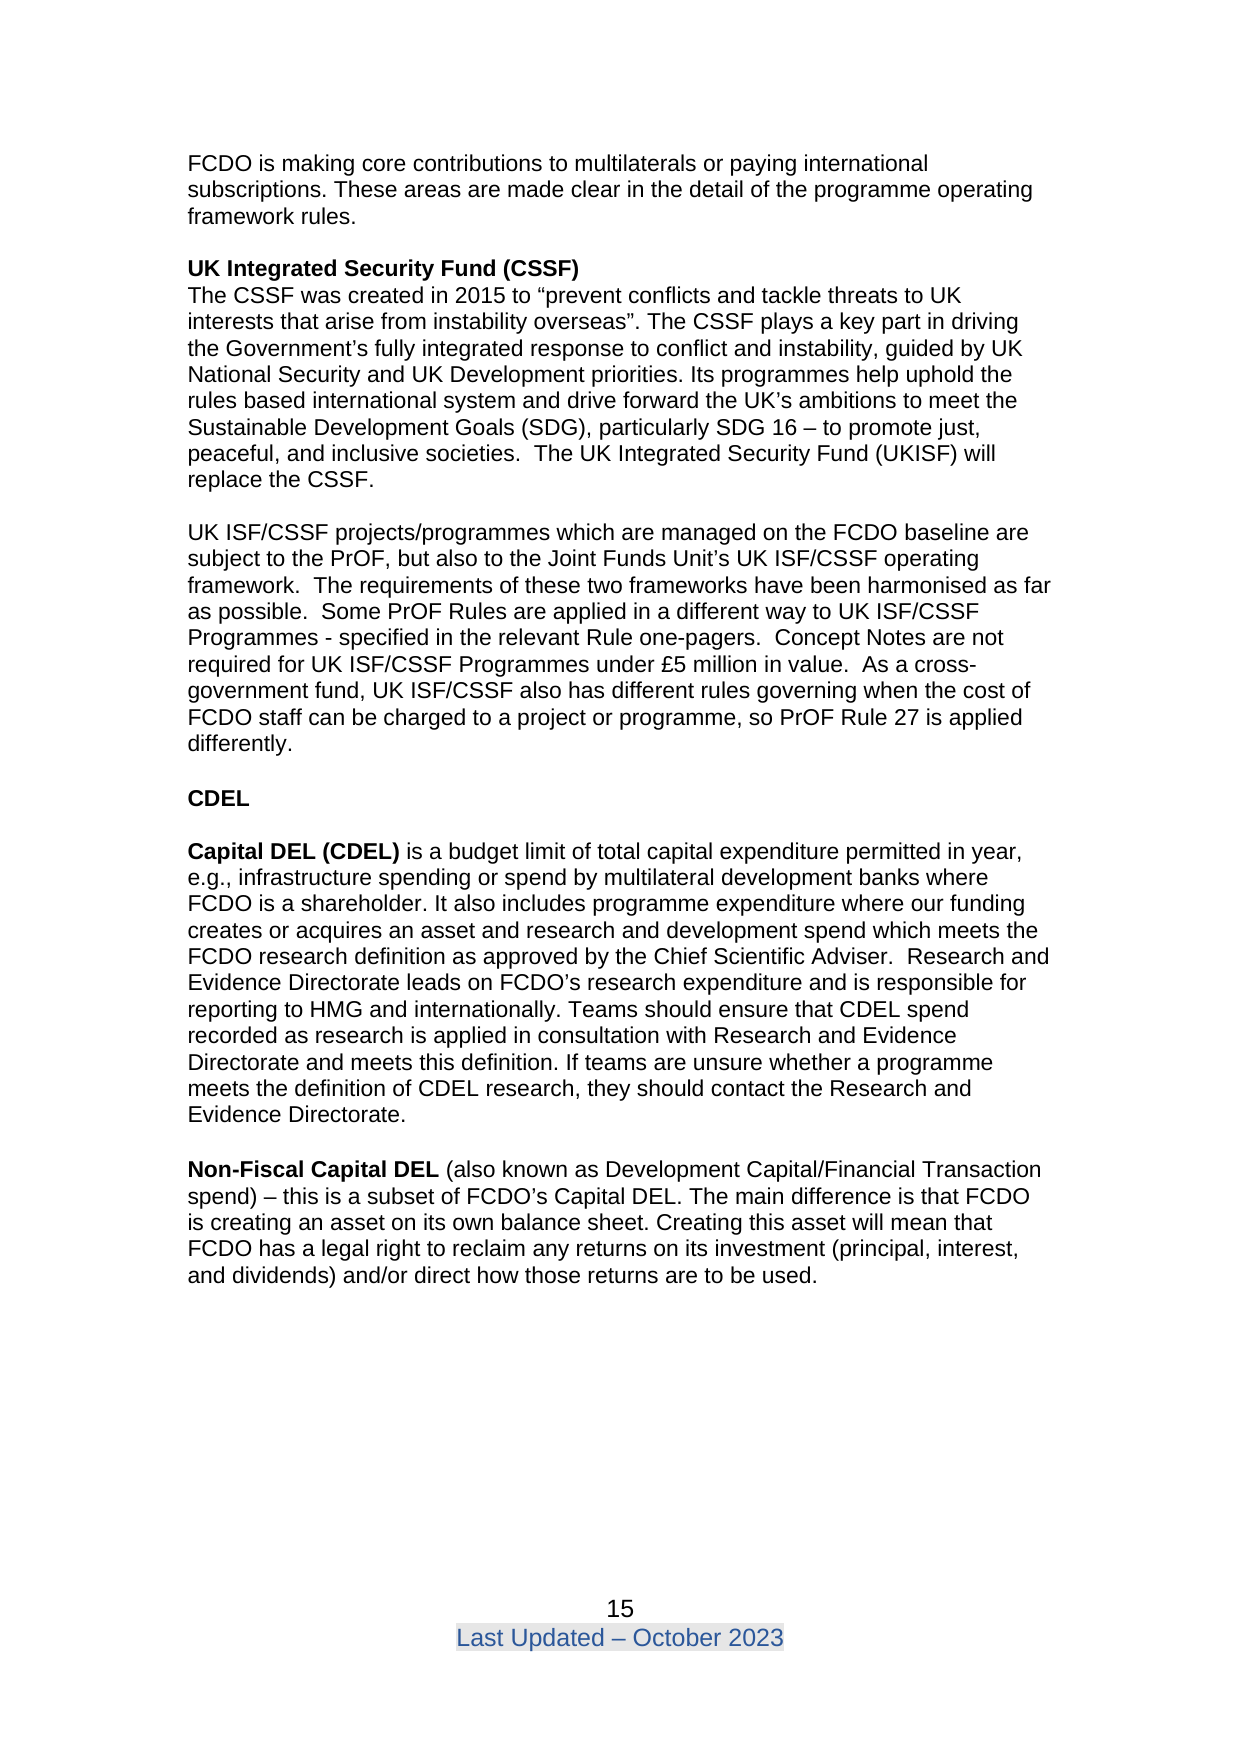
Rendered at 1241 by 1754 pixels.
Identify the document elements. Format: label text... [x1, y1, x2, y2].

text UK Integrated Security Fund (CSSF) [187, 255, 1053, 282]
text UK ISF/CSSF projects/programmes which are managed on the FCDO baseline are subject to the PrOF, but also to the Joint Funds Unit’s UK ISF/CSSF operating framework. The requirements of these two frameworks have been harmonised as far as possible. Some PrOF Rules are applied in a different way to UK ISF/CSSF Programmes - specified in the relevant Rule one-pagers. Concept Notes are not required for UK ISF/CSSF Programmes under £5 million in value. As a cross-government fund, UK ISF/CSSF also has different rules governing when the cost of FCDO staff can be charged to a project or programme, so PrOF Rule 27 is applied differently. [187, 519, 1053, 785]
text CDEL [187, 785, 1053, 838]
text FCDO is making core contributions to multilaterals or paying international subscriptions. These areas are made clear in the detail of the programme operating framework rules. [187, 150, 1053, 255]
text Capital DEL (CDEL) is a budget limit of total capital expenditure permitted in year, e.g., infrastructure spending or spend by multilateral development banks where FCDO is a shareholder. It also includes programme expenditure where our funding creates or acquires an asset and research and development spend which meets the FCDO research definition as approved by the Chief Scientific Adviser. Research and Evidence Directorate leads on FCDO’s research expenditure and is responsible for reporting to HMG and internationally. Teams should ensure that CDEL spend recorded as research is applied in consultation with Research and Evidence Directorate and meets this definition. If teams are unsure whether a programme meets the definition of CDEL research, they should contact the Research and Evidence Directorate. [187, 838, 1053, 1156]
text Non-Fiscal Capital DEL (also known as Development Capital/Financial Transaction spend) – this is a subset of FCDO’s Capital DEL. The main difference is that FCDO is creating an asset on its own balance sheet. Creating this asset will mean that FCDO has a legal right to reclaim any returns on its investment (principal, interest, and dividends) and/or direct how those returns are to be used. [187, 1156, 1053, 1288]
text The CSSF was created in 2015 to “prevent conflicts and tackle threats to UK interests that arise from instability overseas”. The CSSF plays a key part in driving the Government’s fully integrated response to conflict and instability, guided by UK National Security and UK Development priorities. Its programmes help uphold the rules based international system and drive forward the UK’s ambitions to meet the Sustainable Development Goals (SDG), particularly SDG 16 – to promote just, peaceful, and inclusive societies. The UK Integrated Security Fund (UKISF) will replace the CSSF. [187, 282, 1053, 493]
